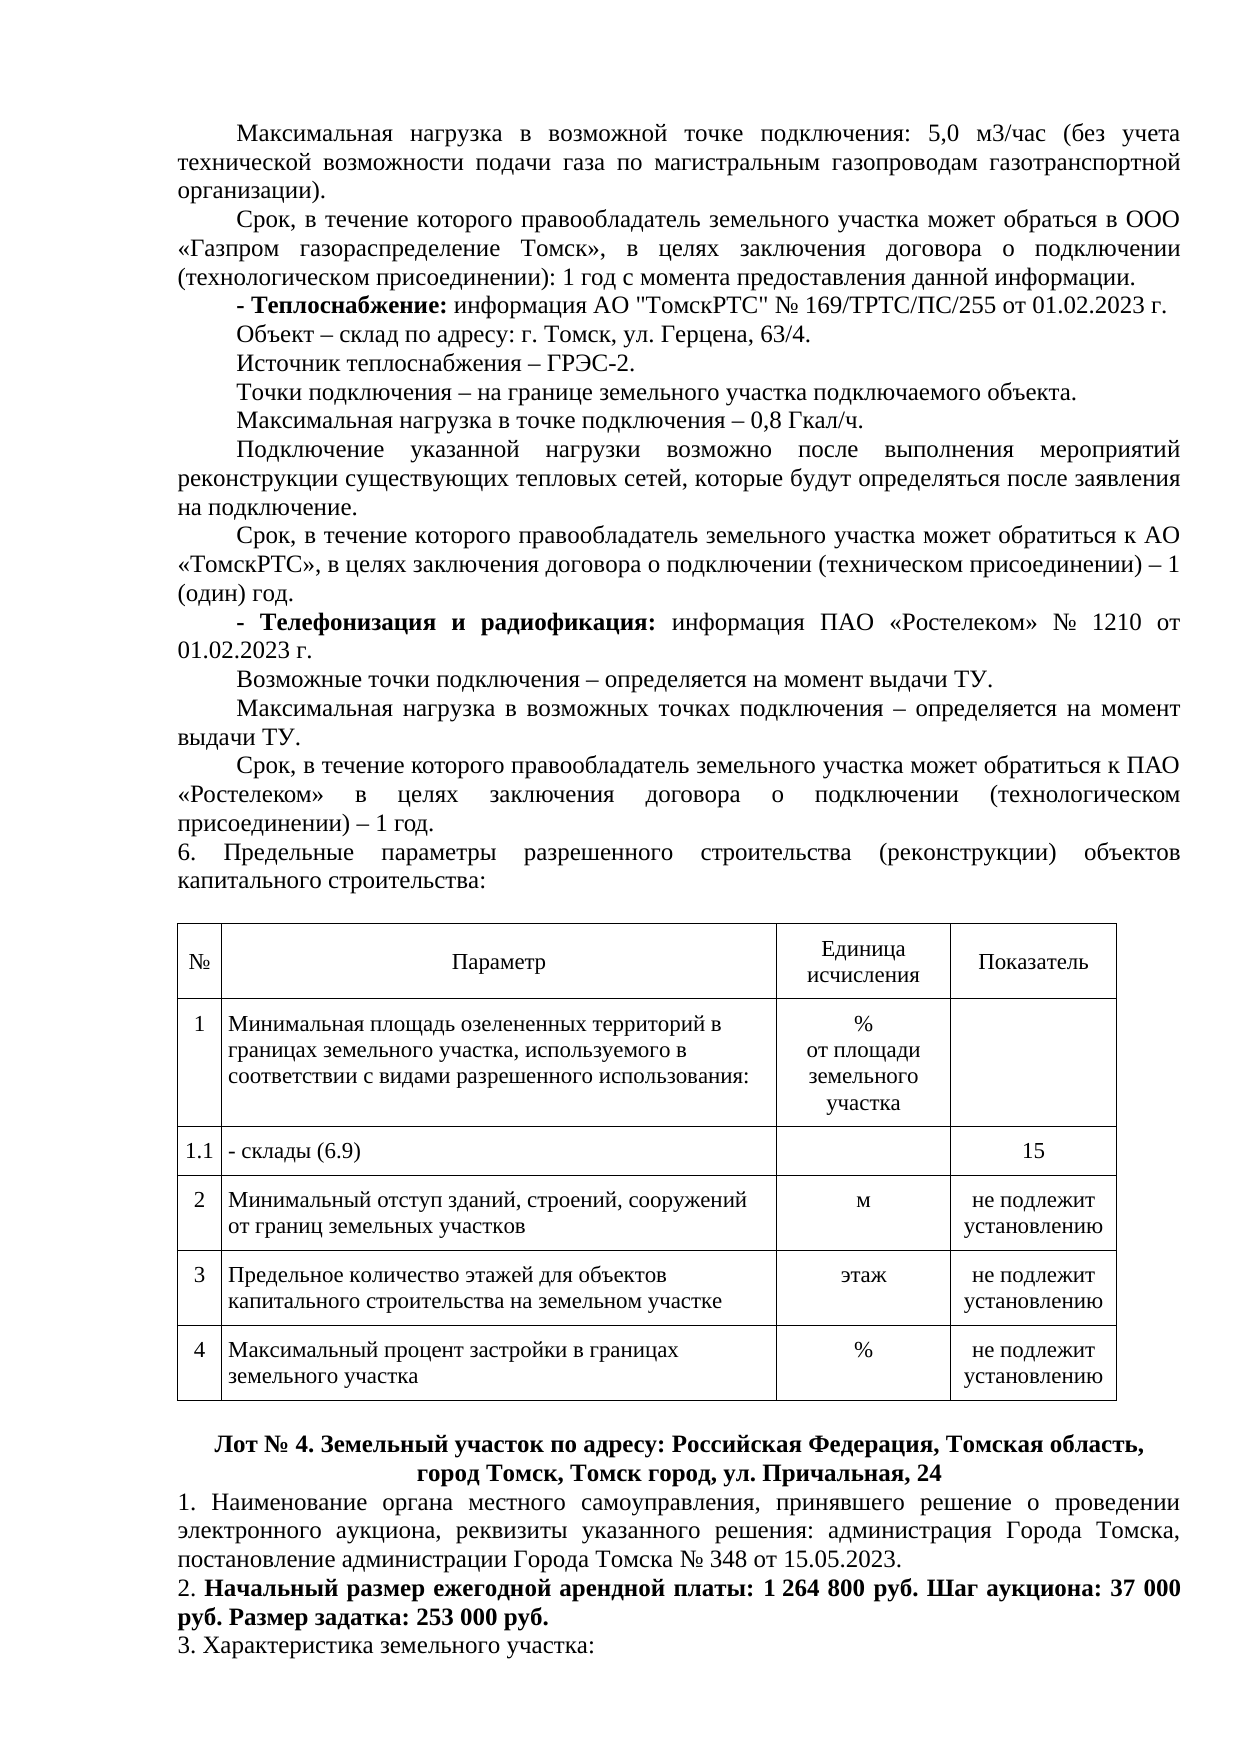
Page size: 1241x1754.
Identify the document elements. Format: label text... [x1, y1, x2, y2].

text - Телефонизация и радиофикация: информация ПАО «Ростелеком» № 1210 от 01.02.2023 г. [177, 607, 1181, 664]
table_cell % от площади земельного участка [777, 999, 950, 1126]
text Срок, в течение которого правообладатель земельного участка может обратиться к АО «ТомскРТС», в целях заключения договора о подключении (техническом присоединении) – 1 (один) год. [177, 521, 1181, 607]
table_cell не подлежит установлению [951, 1251, 1116, 1324]
text Возможные точки подключения – определяется на момент выдачи ТУ. [177, 664, 1181, 693]
table_cell Минимальная площадь озелененных территорий в границах земельного участка, используемого в соответствии с видами разрешенного использования: [222, 999, 776, 1126]
table_cell не подлежит установлению [951, 1176, 1116, 1249]
table_header № [178, 924, 221, 998]
table_cell 2 [178, 1176, 221, 1249]
table_cell Максимальный процент застройки в границах земельного участка [222, 1326, 776, 1399]
table_cell 1.1 [178, 1127, 221, 1174]
text Срок, в течение которого правообладатель земельного участка может обраться в ООО «Газпром газораспределение Томск», в целях заключения договора о подключении (технологическом присоединении): 1 год с момента предоставления данной информации. [177, 204, 1181, 291]
table_cell 4 [178, 1326, 221, 1399]
table_cell 15 [951, 1127, 1116, 1174]
table_cell % [777, 1326, 950, 1399]
table_cell [951, 999, 1116, 1126]
text Подключение указанной нагрузки возможно после выполнения мероприятий реконструкции существующих тепловых сетей, которые будут определяться после заявления на подключение. [177, 434, 1181, 521]
text - Теплоснабжение: информация АО "ТомскРТС" № 169/ТРТС/ПС/255 от 01.02.2023 г. [177, 291, 1181, 319]
text Максимальная нагрузка в возможных точках подключения – определяется на момент выдачи ТУ. [177, 693, 1181, 751]
table_header Единица исчисления [777, 924, 950, 998]
table_cell - склады (6.9) [222, 1127, 776, 1174]
table_cell Минимальный отступ зданий, строений, сооружений от границ земельных участков [222, 1176, 776, 1249]
table_cell м [777, 1176, 950, 1249]
text 2. Начальный размер ежегодной арендной платы: 1 264 800 руб. Шаг аукциона: 37 000 руб. Размер задатка: 253 000 руб. [177, 1573, 1181, 1631]
text 3. Характеристика земельного участка: [177, 1631, 1181, 1659]
table_cell 3 [178, 1251, 221, 1324]
text Точки подключения – на границе земельного участка подключаемого объекта. [177, 377, 1181, 406]
text Максимальная нагрузка в точке подключения – 0,8 Гкал/ч. [177, 406, 1181, 434]
table_header Показатель [951, 924, 1116, 998]
text Источник теплоснабжения – ГРЭС-2. [177, 348, 1181, 377]
text Лот № 4. Земельный участок по адресу: Российская Федерация, Томская область, город Томск, Томск город, ул. Причальная, 24 [177, 1429, 1181, 1487]
table_cell не подлежит установлению [951, 1326, 1116, 1399]
table_cell 1 [178, 999, 221, 1126]
table_header Параметр [222, 924, 776, 998]
text 1. Наименование органа местного самоуправления, принявшего решение о проведении электронного аукциона, реквизиты указанного решения: администрация Города Томска, постановление администрации Города Томска № 348 от 15.05.2023. [177, 1487, 1181, 1573]
text Максимальная нагрузка в возможной точке подключения: 5,0 м3/час (без учета технической возможности подачи газа по магистральным газопроводам газотранспортной организации). [177, 118, 1181, 204]
table_cell [777, 1127, 950, 1174]
table_cell этаж [777, 1251, 950, 1324]
text 6. Предельные параметры разрешенного строительства (реконструкции) объектов капитального строительства: [177, 837, 1181, 894]
text Объект – склад по адресу: г. Томск, ул. Герцена, 63/4. [177, 319, 1181, 348]
table_cell Предельное количество этажей для объектов капитального строительства на земельном участке [222, 1251, 776, 1324]
text Срок, в течение которого правообладатель земельного участка может обратиться к ПАО «Ростелеком» в целях заключения договора о подключении (технологическом присоединении) – 1 год. [177, 751, 1181, 837]
